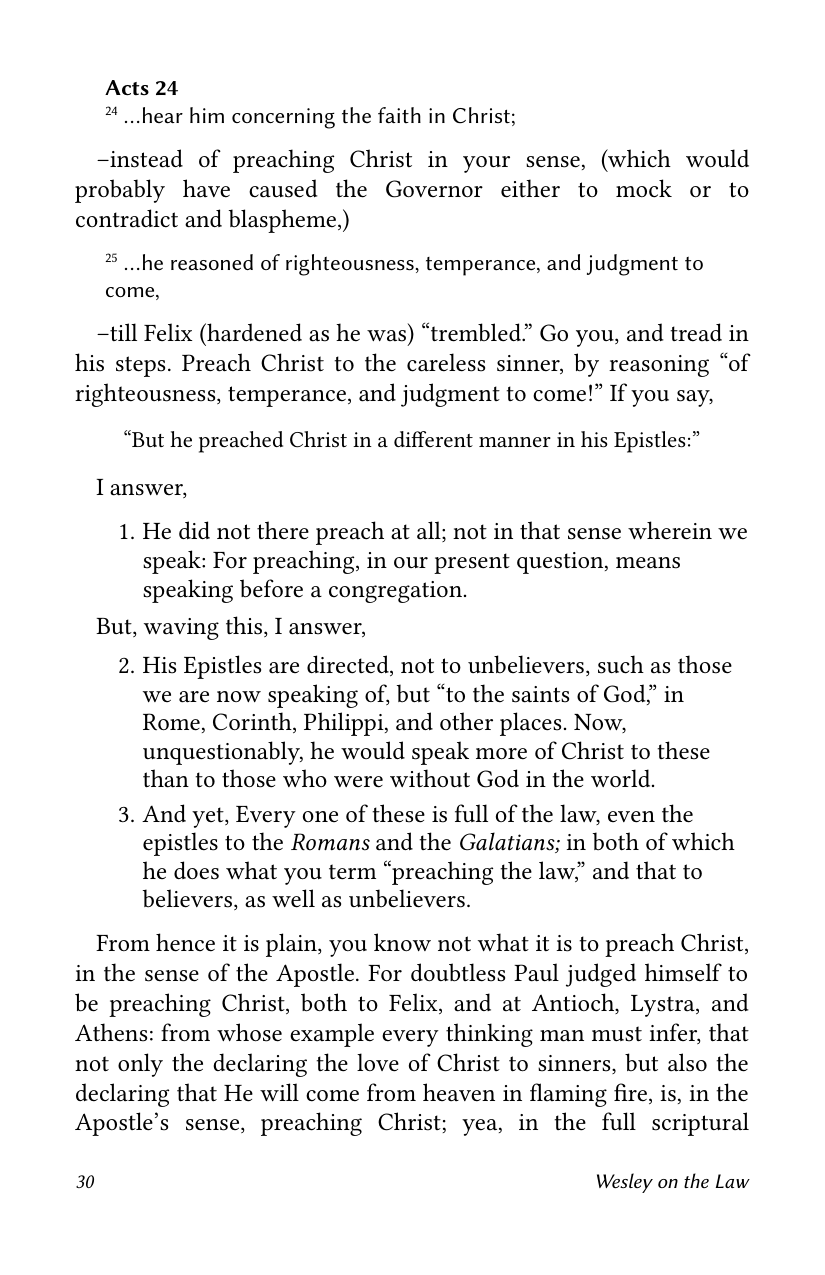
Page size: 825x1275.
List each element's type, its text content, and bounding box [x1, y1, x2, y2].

text 25 ...he reasoned of righteousness, temperance, and judgment to come, [105, 250, 720, 303]
text From hence it is plain, you know not what it is to preach Christ, in the sense of the Apostle. For doubtless Paul judged himself to be preaching Christ, both to Felix, and at Antioch, Lystra, and Athens: from whose example every thinking man must infer, that not only the declaring the love of Christ to sinners, but also the declaring that He will come from heaven in flaming fire, is, in the Apostle’s sense, preaching Christ; yea, in the full scriptural [75, 929, 750, 1137]
list He did not there preach at all; not in that sense wherein we speak: For preaching, in our present question, means speaking before a congregation. [135, 517, 750, 603]
text 24 ...hear him concerning the faith in Christ; [105, 103, 720, 129]
text –instead of preaching Christ in your sense, (which would probably have caused the Governor either to mock or to contradict and blaspheme,) [75, 145, 750, 233]
text “But he preached Christ in a different manner in his Epistles:” [105, 427, 720, 453]
text I answer, [75, 473, 750, 501]
text Acts 24 [105, 75, 750, 101]
list And yet, Every one of these is full of the law, even the epistles to the Romans and the Galatians; in both of which he does what you term “preaching the law,” and that to believers, as well as unbelievers. [135, 800, 750, 914]
text But, waving this, I answer, [75, 612, 750, 641]
list His Epistles are directed, not to unbelievers, such as those we are now speaking of, but “to the saints of God,” in Rome, Corinth, Philippi, and other places. Now, unquestionably, he would speak more of Christ to these than to those who were without God in the world. [135, 651, 750, 794]
text –till Felix (hardened as he was) “trembled.” Go you, and tread in his steps. Preach Christ to the careless sinner, by reasoning “of righteousness, temperance, and judgment to come!” If you say, [75, 319, 750, 408]
